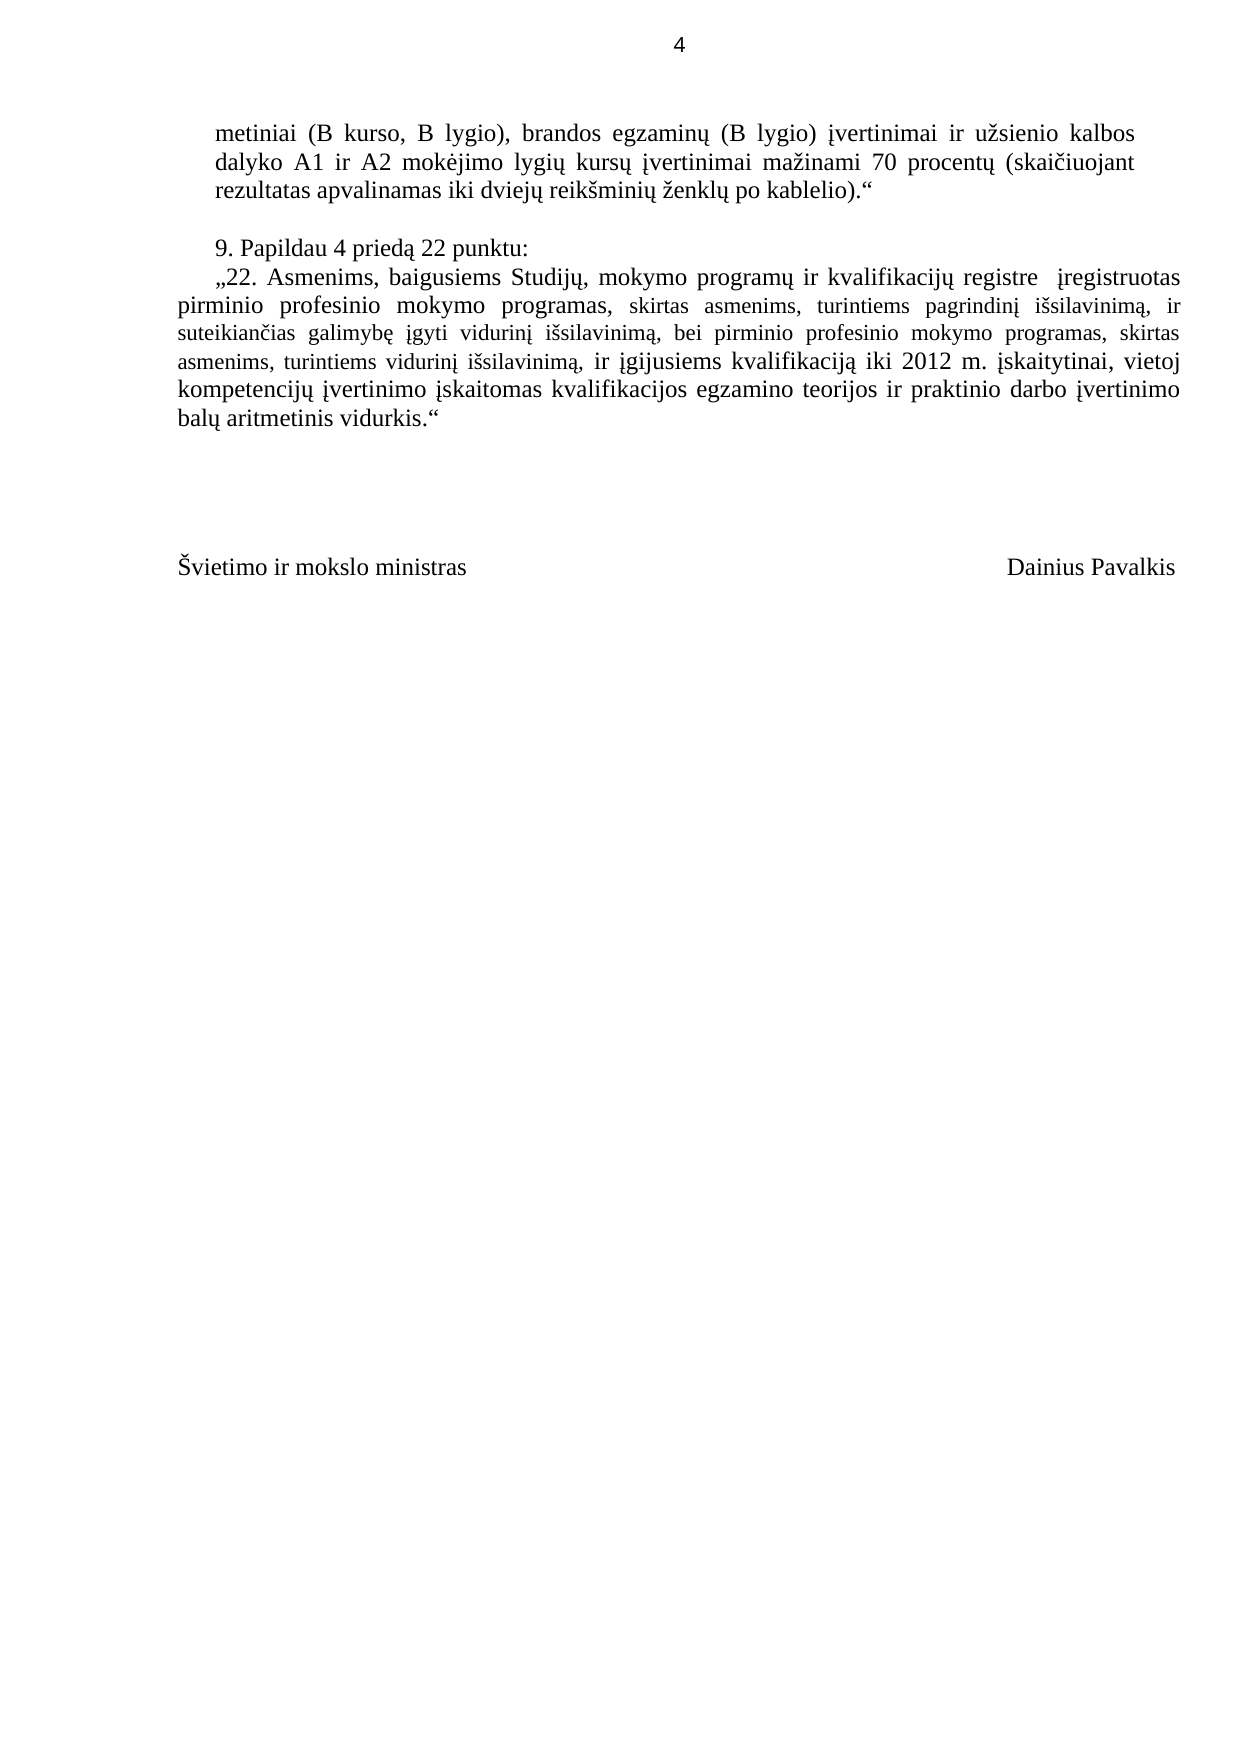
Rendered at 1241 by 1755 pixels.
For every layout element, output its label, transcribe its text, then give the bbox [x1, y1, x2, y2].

text Švietimo ir mokslo ministras Dainius Pavalkis [177, 552, 1181, 581]
text „22. Asmenims, baigusiems Studijų, mokymo programų ir kvalifikacijų registre įregistruotas pirminio profesinio mokymo programas, skirtas asmenims, turintiems pagrindinį išsilavinimą, ir suteikiančias galimybę įgyti vidurinį išsilavinimą, bei pirminio profesinio mokymo programas, skirtas asmenims, turintiems vidurinį išsilavinimą, ir įgijusiems kvalifikaciją iki 2012 m. įskaitytinai, vietoj kompetencijų įvertinimo įskaitomas kvalifikacijos egzamino teorijos ir praktinio darbo įvertinimo balų aritmetinis vidurkis.“ [177, 262, 1181, 432]
text 9. Papildau 4 priedą 22 punktu: [215, 233, 1136, 262]
text metiniai (B kurso, B lygio), brandos egzaminų (B lygio) įvertinimai ir užsienio kalbos dalyko A1 ir A2 mokėjimo lygių kursų įvertinimai mažinami 70 procentų (skaičiuojant rezultatas apvalinamas iki dviejų reikšminių ženklų po kablelio).“ [215, 118, 1136, 204]
